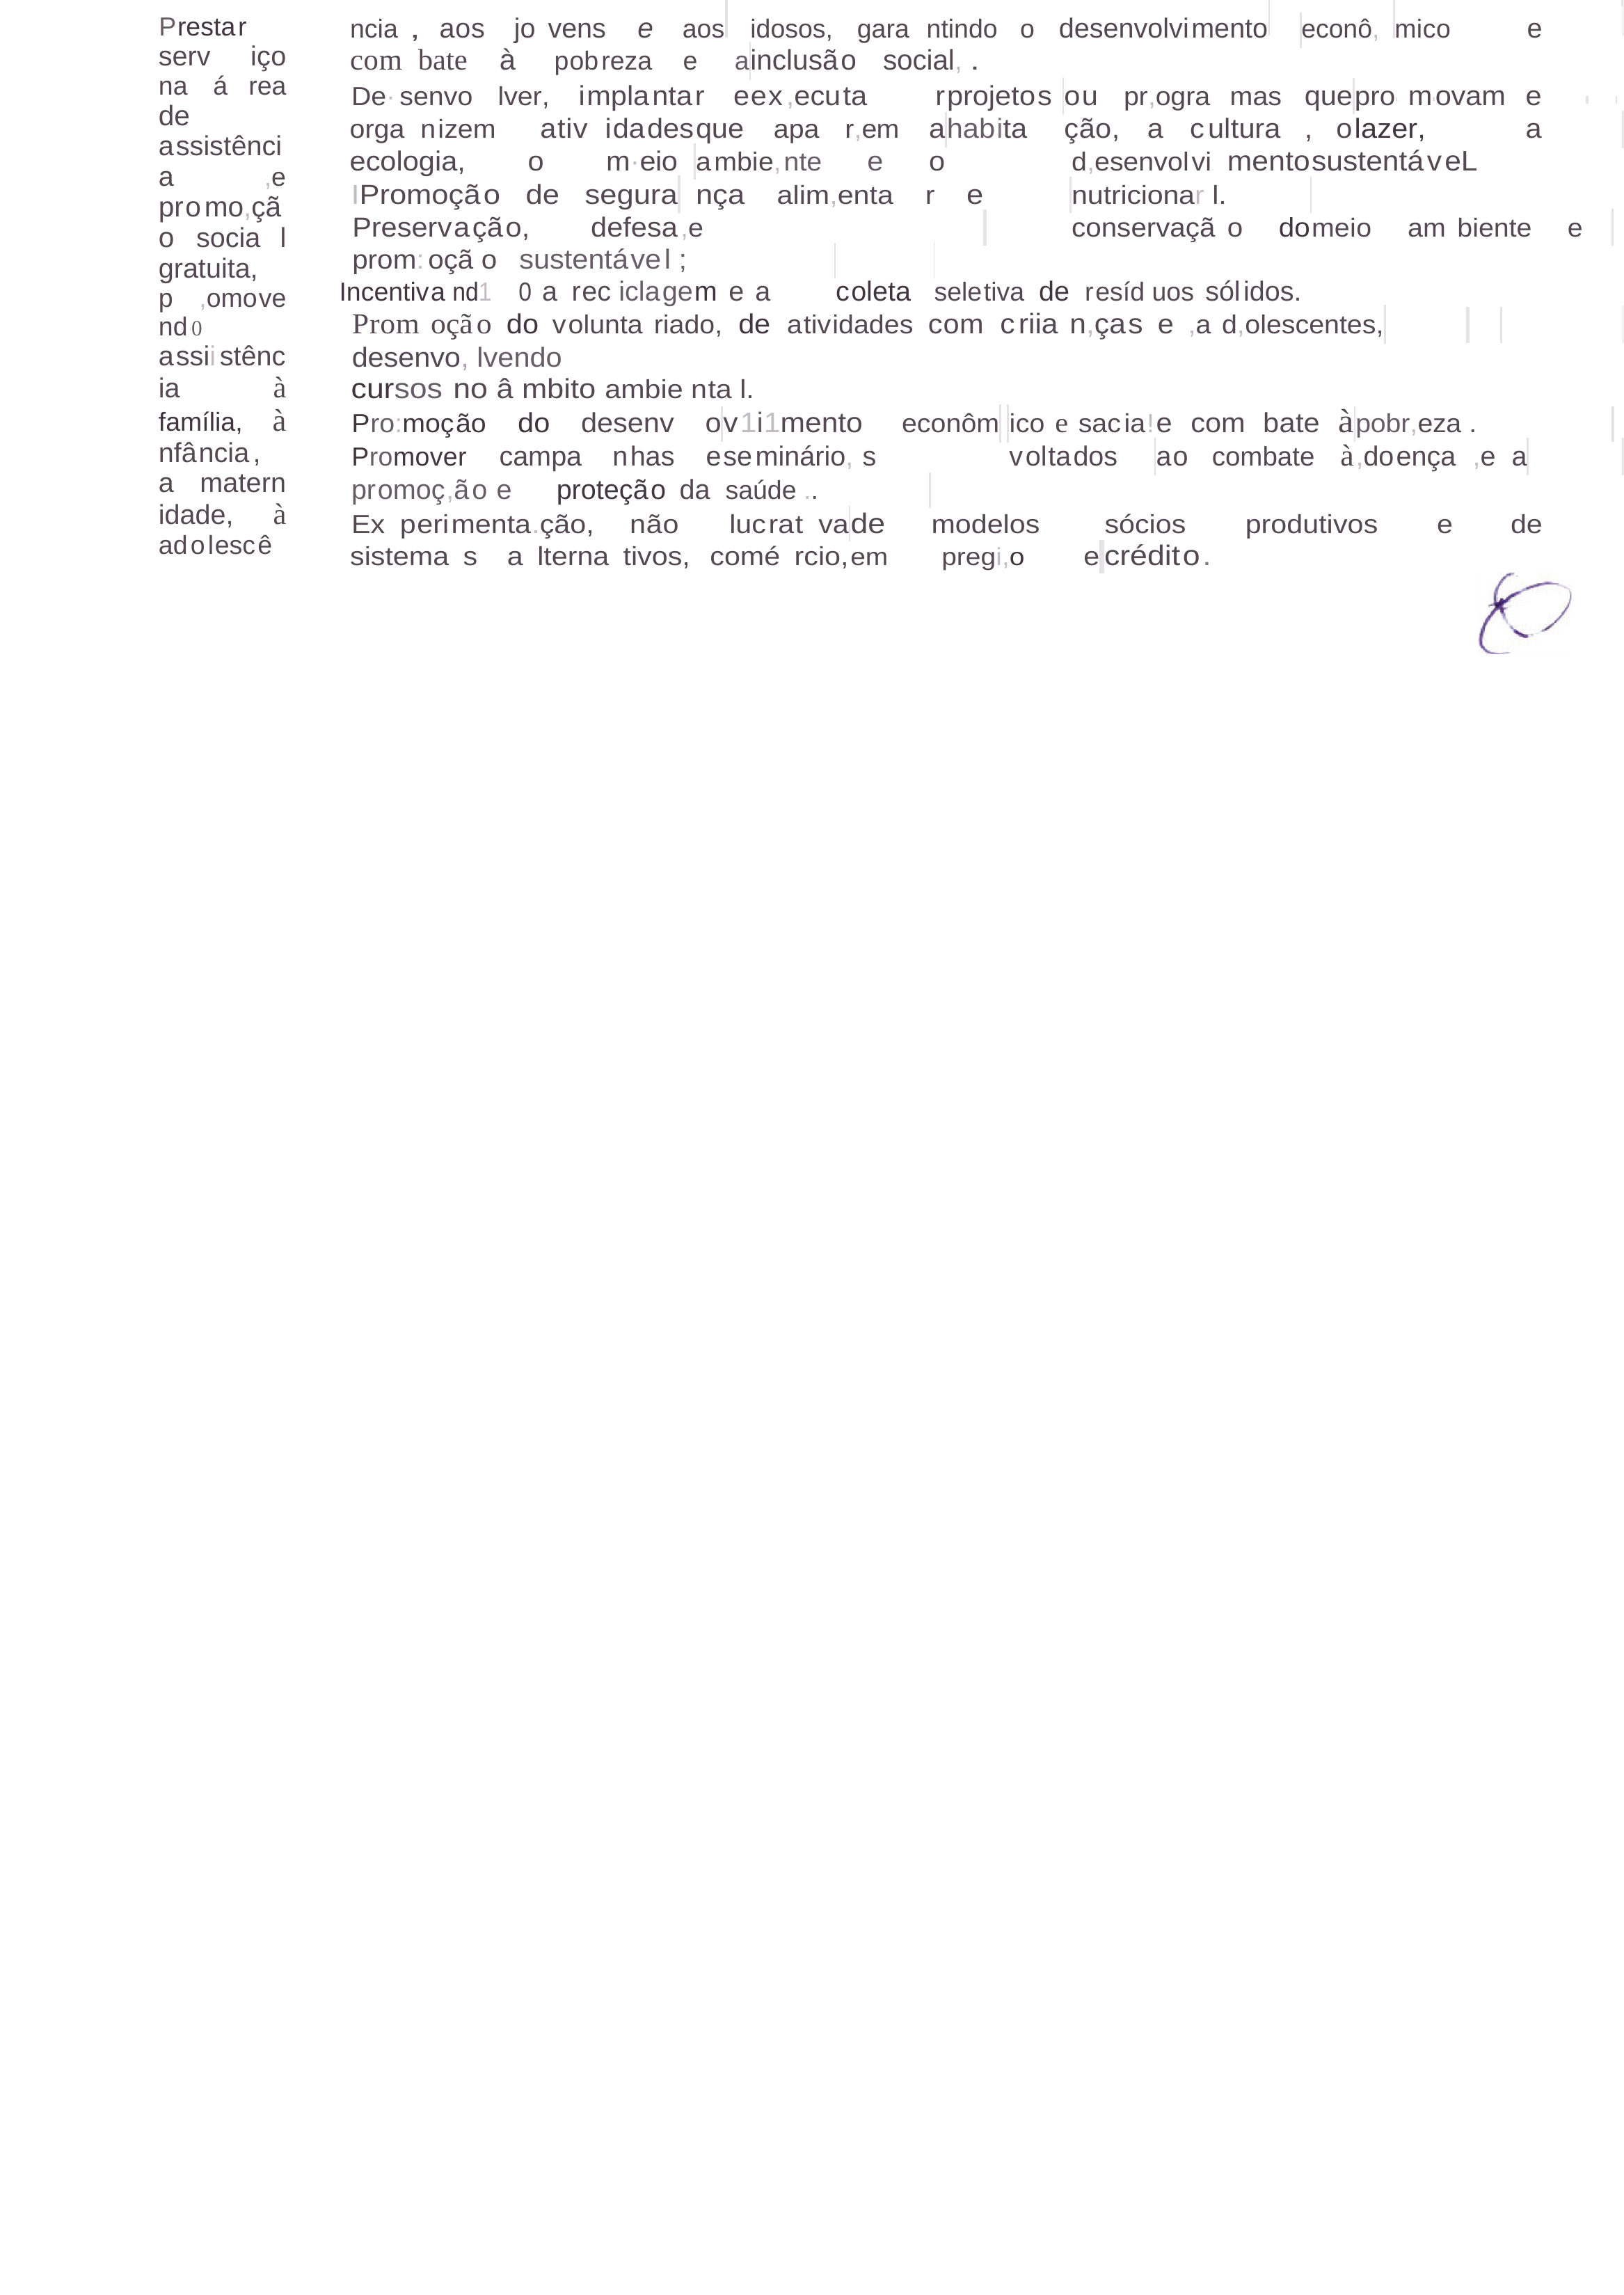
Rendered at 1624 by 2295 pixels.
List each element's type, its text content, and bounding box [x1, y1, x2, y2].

text IPromoção de segura [351, 178, 678, 210]
text Incentiva nd10 a rec iclagem e a coleta seletiva de resíd uos sólidos. [339, 276, 1583, 308]
text nça alim,enta r e [680, 178, 1069, 210]
text Promover campa nhas e seminário,s voltados ao combate à ,doença ,e a promoç,ão e proteção da saúde .. [351, 439, 1543, 506]
text De·senvo lver, implantar e ex,ecuta r projetos ou pr,ogra mas que pro1 m1ovam e orga nizem ativ idades que apa r,em a habita ção, a cultura , o lazer, a ecologia, o m·eio ambie,nte e o d,esenvolvi mento sustentáveL [349, 79, 1542, 177]
text ico e sacia! e com bate à pobr,eza . [1009, 404, 1583, 439]
text Preservação, defesa ,e conservaçã o do meio am biente e prom:oçã o sustentável ; [352, 211, 1583, 274]
text Prom oção do volunta riado, de atividades com criia n,ças e ,a d,olescentes, desenvo, lvendo [352, 308, 1583, 374]
text ncia , aos jo vens e aos idosos, gara ntindo o desenvolvimento econô, mico e com bate à pobreza e a inclusão social, . [350, 13, 1543, 77]
text [1312, 178, 1583, 210]
text Pro:moção do desenv o v1i1mento econôm [351, 404, 999, 439]
text Ex perimenta.ção, não lucrat va de modelos sócios produtivos e de sistema s a lterna tivos, comé rcio, em pregi,o e crédito. [350, 507, 1543, 571]
text Prestar serv iço na á rea de assistência ,e promo,ção socia l gratuita, p ,omovend10 assiistência à família, à nfância, a matern idade, à adolescê [159, 13, 286, 559]
text cursos no â mbito ambie nta l. [351, 374, 1583, 404]
text nutricionar l. [1072, 178, 1310, 210]
